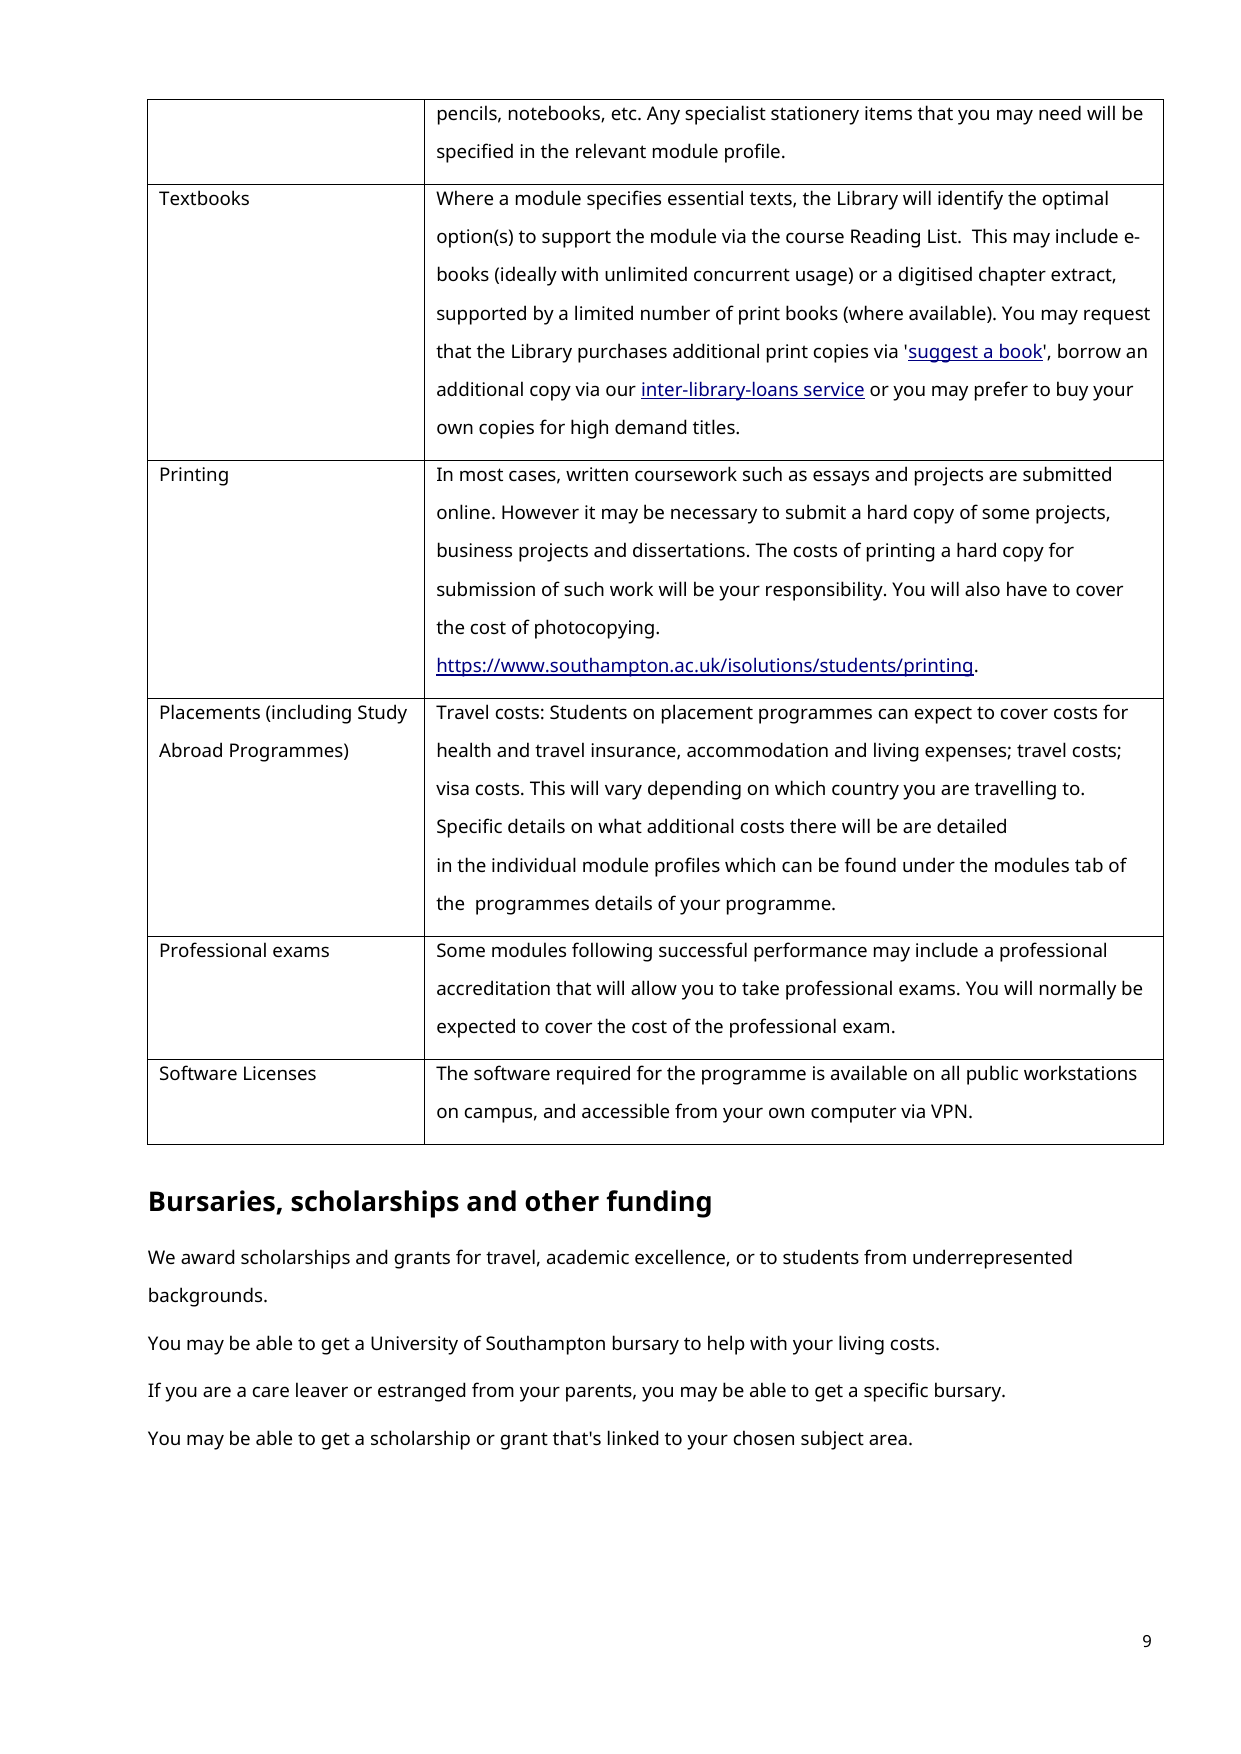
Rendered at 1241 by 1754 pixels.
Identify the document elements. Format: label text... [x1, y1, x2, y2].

table_cell Professional exams [148, 937, 424, 1059]
text You may be able to get a University of Southampton bursary to help with your living costs. [148, 1330, 1152, 1355]
subtitle Bursaries, scholarships and other funding [148, 1182, 1152, 1219]
table_cell Some modules following successful performance may include a professional accreditation that will allow you to take professional exams. You will normally be expected to cover the cost of the professional exam. [425, 937, 1163, 1059]
text We award scholarships and grants for travel, academic excellence, or to students from underrepresented backgrounds. [148, 1244, 1152, 1308]
table_cell pencils, notebooks, etc. Any specialist stationery items that you may need will be specified in the relevant module profile. [425, 100, 1163, 184]
table_cell Textbooks [148, 185, 424, 460]
table_cell The software required for the programme is available on all public workstations on campus, and accessible from your own computer via VPN. [425, 1060, 1163, 1144]
table_cell In most cases, written coursework such as essays and projects are submitted online. However it may be necessary to submit a hard copy of some projects, business projects and dissertations. The costs of printing a hard copy for submission of such work will be your responsibility. You will also have to cover the cost of photocopying. https://www.southampton.ac.uk/isolutions/students/printing. [425, 461, 1163, 698]
text If you are a care leaver or estranged from your parents, you may be able to get a specific bursary. [148, 1377, 1152, 1403]
table_cell Placements (including Study Abroad Programmes) [148, 699, 424, 936]
text You may be able to get a scholarship or grant that's linked to your chosen subject area. [148, 1425, 1152, 1451]
table_cell Travel costs: Students on placement programmes can expect to cover costs for health and travel insurance, accommodation and living expenses; travel costs; visa costs. This will vary depending on which country you are travelling to. Specific details on what additional costs there will be are detailed in the individual module profiles which can be found under the modules tab of the programmes details of your programme. [425, 699, 1163, 936]
table_cell [148, 100, 424, 184]
table_cell Where a module specifies essential texts, the Library will identify the optimal option(s) to support the module via the course Reading List. This may include e-books (ideally with unlimited concurrent usage) or a digitised chapter extract, supported by a limited number of print books (where available). You may request that the Library purchases additional print copies via 'suggest a book', borrow an additional copy via our inter-library-loans service or you may prefer to buy your own copies for high demand titles. [425, 185, 1163, 460]
table_cell Software Licenses [148, 1060, 424, 1144]
table_cell Printing [148, 461, 424, 698]
